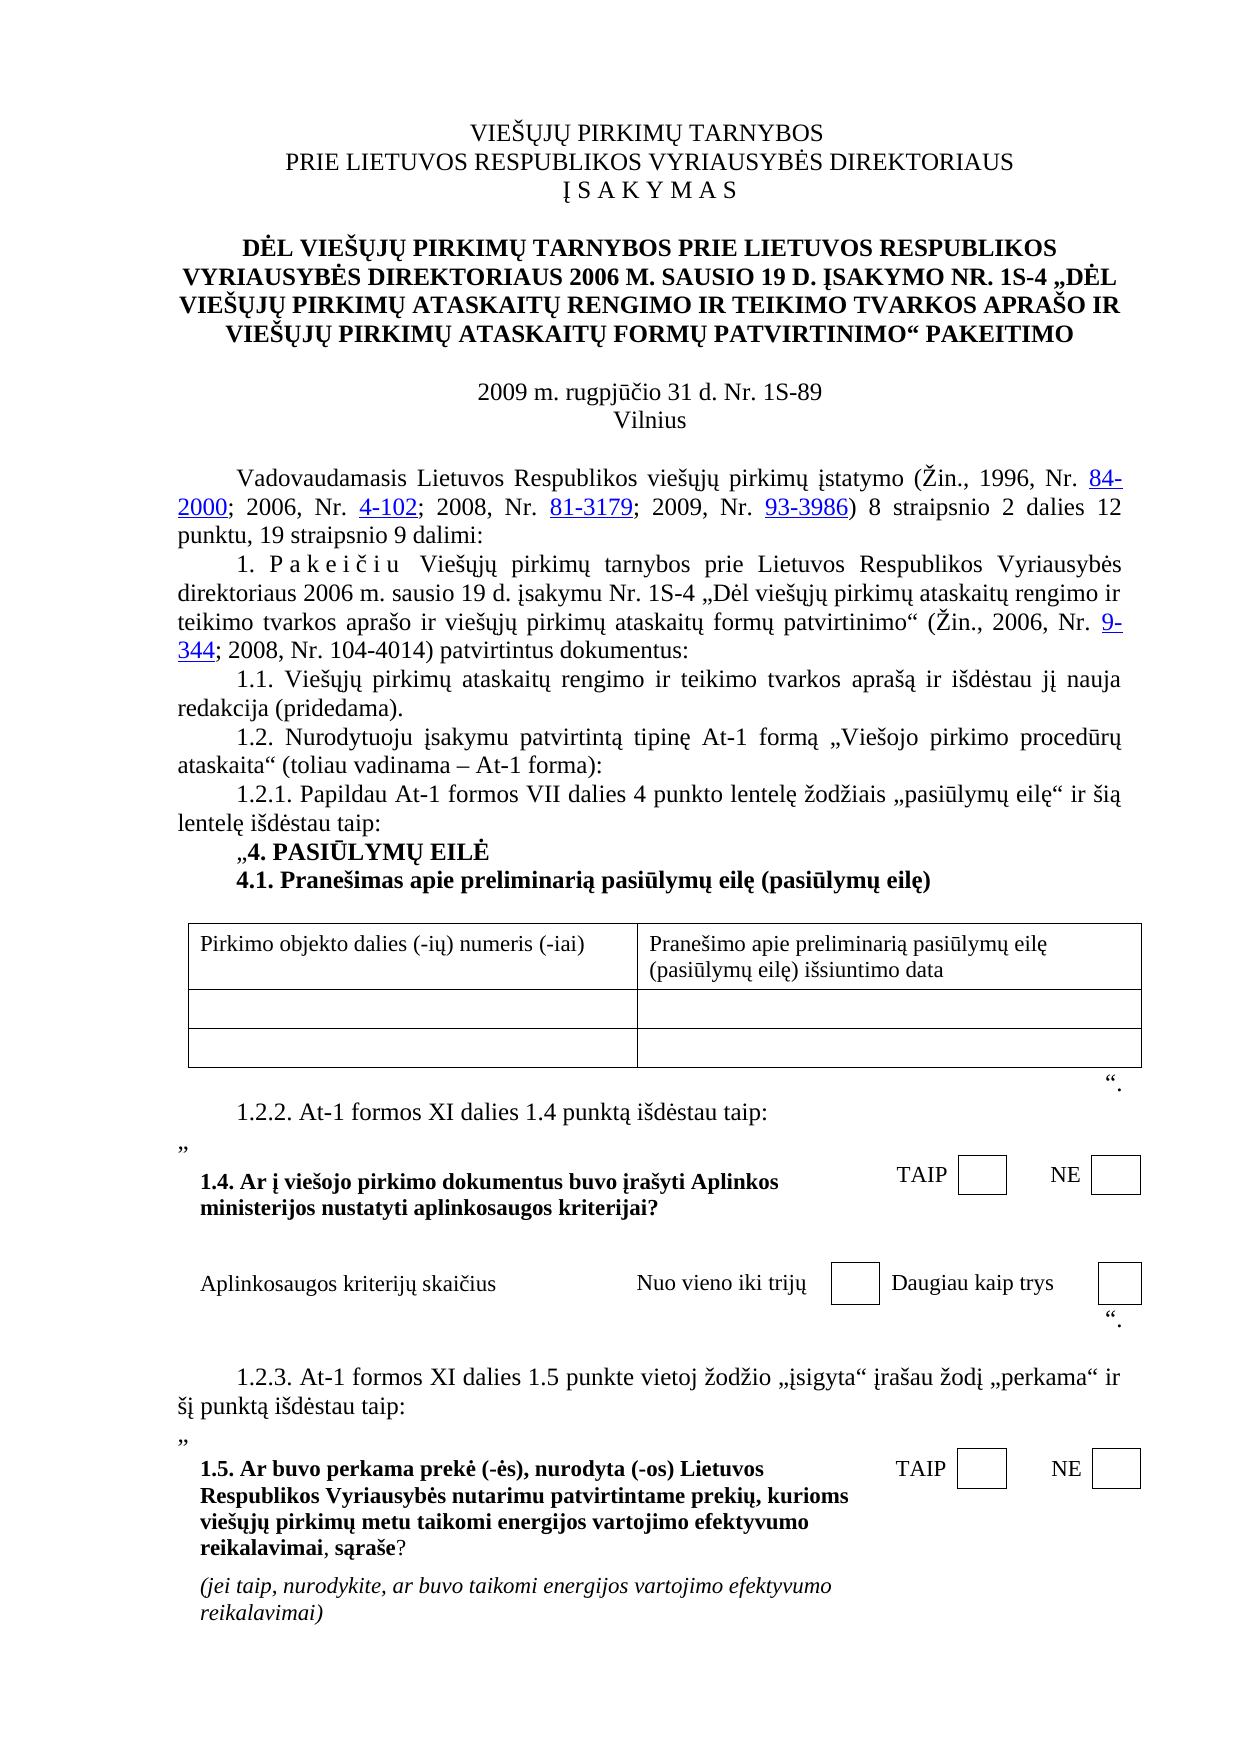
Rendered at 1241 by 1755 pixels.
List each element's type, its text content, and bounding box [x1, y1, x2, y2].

table_header TAIP [872, 1155, 958, 1194]
text „ [177, 1126, 1122, 1154]
text „ [177, 1419, 1122, 1448]
table_header Pranešimo apie preliminarią pasiūlymų eilę (pasiūlymų eilę) išsiuntimo data [638, 924, 1141, 989]
text PRIE LIETUVOS RESPUBLIKOS VYRIAUSYBĖS DIREKTORIAUS [177, 147, 1122, 176]
text 1.2.3. At-1 formos XI dalies 1.5 punkte vietoj žodžio „įsigyta“ įrašau žodį „perkama“ ir šį punktą išdėstau taip: [177, 1362, 1122, 1419]
table_cell [872, 1567, 957, 1631]
table_cell [1006, 1567, 1093, 1631]
table_cell [959, 1195, 1006, 1233]
text 1.2.2. At-1 formos XI dalies 1.4 punktą išdėstau taip: [177, 1097, 1122, 1126]
table_header NE [1007, 1448, 1092, 1488]
text 1.1. Viešųjų pirkimų ataskaitų rengimo ir teikimo tvarkos aprašą ir išdėstau jį nauja redakcija (pridedama). [177, 664, 1122, 722]
text 1. Pakeičiu Viešųjų pirkimų tarnybos prie Lietuvos Respublikos Vyriausybės direktoriaus 2006 m. sausio 19 d. įsakymu Nr. 1S-4 „Dėl viešųjų pirkimų ataskaitų rengimo ir teikimo tvarkos aprašo ir viešųjų pirkimų ataskaitų formų patvirtinimo“ (Žin., 2006, Nr. 9-344; 2008, Nr. 104-4014) patvirtintus dokumentus: [177, 549, 1122, 664]
text 2009 m. rugpjūčio 31 d. Nr. 1S-89 [177, 377, 1122, 406]
table_header [959, 1156, 1006, 1194]
table_header [1099, 1263, 1141, 1303]
text 1.2.1. Papildau At-1 formos VII dalies 4 punkto lentelę žodžiais „pasiūlymų eilę“ ir šią lentelę išdėstau taip: [177, 779, 1122, 837]
text ĮSAKYMAS [177, 176, 1122, 204]
table_header Daugiau kaip trys [880, 1262, 1098, 1303]
table_header [958, 1449, 1006, 1488]
table_cell [872, 1194, 958, 1233]
text 1.2. Nurodytuoju įsakymu patvirtintą tipinę At-1 formą „Viešojo pirkimo procedūrų ataskaita“ (toliau vadinama – At-1 forma): [177, 722, 1122, 779]
text „4. PASIŪLYMŲ EILĖ [177, 837, 1122, 866]
table_header 1.5. Ar buvo perkama prekė (-ės), nurodyta (-os) Lietuvos Respublikos Vyriausybės nutarimu patvirtintame prekių, kurioms viešųjų pirkimų metu taikomi energijos vartojimo efektyvumo reikalavimai, sąraše? [189, 1448, 872, 1567]
table_cell (jei taip, nurodykite, ar buvo taikomi energijos vartojimo efektyvumo reikalavimai) [189, 1567, 872, 1631]
table_cell [1093, 1567, 1141, 1631]
table_header 1.4. Ar į viešojo pirkimo dokumentus buvo įrašyti Aplinkos ministerijos nustatyti aplinkosaugos kriterijai? [189, 1155, 872, 1233]
table_cell [189, 990, 637, 1028]
table_header [1092, 1156, 1140, 1194]
text “. [177, 1068, 1122, 1097]
text VIEŠŲJŲ PIRKIMŲ TARNYBOS [177, 118, 1122, 147]
table_header NE [1007, 1155, 1091, 1194]
table_cell [958, 1567, 1006, 1631]
table_header Aplinkosaugos kriterijų skaičius [189, 1262, 625, 1303]
table_cell [1006, 1194, 1092, 1233]
table_cell [872, 1488, 957, 1567]
table_cell [638, 990, 1141, 1028]
table_header TAIP [872, 1448, 957, 1488]
table_header Nuo vieno iki trijų [625, 1262, 831, 1303]
text “. [177, 1304, 1122, 1333]
text DĖL VIEŠŲJŲ PIRKIMŲ TARNYBOS PRIE LIETUVOS RESPUBLIKOS VYRIAUSYBĖS DIREKTORIAUS 2006 m. SAUSIO 19 d. ĮSAKYMO Nr. 1S-4 „DĖL VIEŠŲJŲ PIRKIMŲ ATASKAITŲ RENGIMO IR TEIKIMO TVARKOS APRAŠO IR VIEŠŲJŲ PIRKIMŲ ATASKAITŲ FORMŲ PATVIRTINIMO“ PAKEITIMO [177, 233, 1122, 348]
text Vadovaudamasis Lietuvos Respublikos viešųjų pirkimų įstatymo (Žin., 1996, Nr. 84-2000; 2006, Nr. 4-102; 2008, Nr. 81-3179; 2009, Nr. 93-3986) 8 straipsnio 2 dalies 12 punktu, 19 straipsnio 9 dalimi: [177, 463, 1122, 549]
table_header Pirkimo objekto dalies (-ių) numeris (-iai) [189, 924, 637, 989]
table_cell [189, 1029, 637, 1067]
table_cell [1006, 1488, 1093, 1567]
text Vilnius [177, 406, 1122, 434]
text 4.1. Pranešimas apie preliminarią pasiūlymų eilę (pasiūlymų eilę) [177, 866, 1122, 894]
table_cell [1092, 1195, 1141, 1233]
table_header [832, 1263, 879, 1303]
table_cell [638, 1029, 1141, 1067]
table_header [1093, 1449, 1140, 1488]
table_cell [958, 1489, 1006, 1567]
table_cell [1093, 1489, 1141, 1567]
